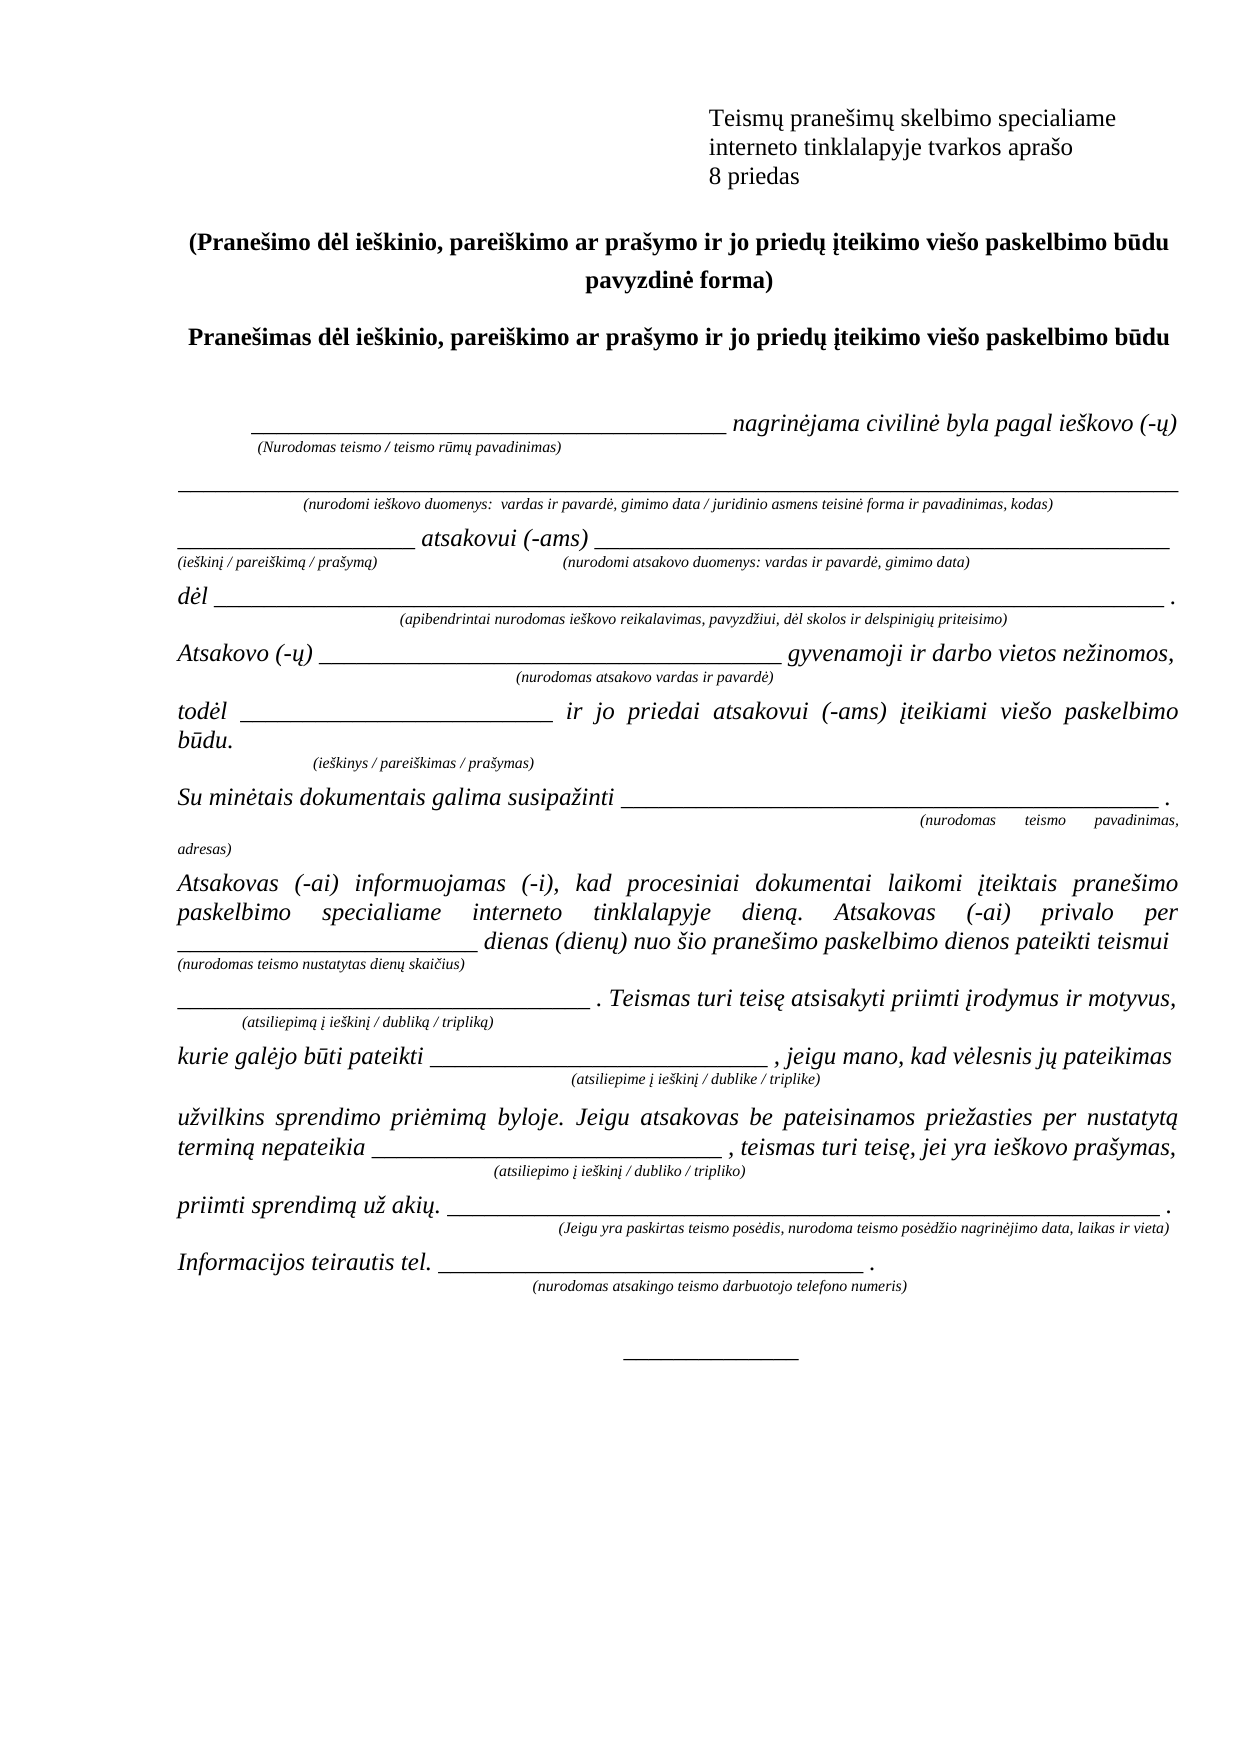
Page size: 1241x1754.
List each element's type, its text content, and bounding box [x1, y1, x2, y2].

text interneto tinklalapyje tvarkos aprašo [709, 132, 1181, 161]
text (nurodomas teismo nustatytas dienų skaičius) [177, 955, 1181, 983]
text Teismų pranešimų skelbimo specialiame [709, 103, 1181, 132]
text (apibendrintai nurodomas ieškovo reikalavimas, pavyzdžiui, dėl skolos ir delspinigių priteisimo) [177, 610, 1181, 638]
text ______________________________________ nagrinėjama civilinė byla pagal ieškovo (-ų) [177, 408, 1181, 437]
text (ieškinys / pareiškimas / prašymas) [177, 753, 1181, 782]
text užvilkins sprendimo priėmimą byloje. Jeigu atsakovas be pateisinamos priežasties per nustatytą terminą nepateikia ____________________________ , teismas turi teisę, jei yra ieškovo prašymas, [177, 1098, 1181, 1161]
text Informacijos teirautis tel. __________________________________ . [177, 1247, 1181, 1276]
text (nurodomas atsakingo teismo darbuotojo telefono numeris) [177, 1276, 1181, 1305]
text (ieškinį / pareiškimą / prašymą) (nurodomi atsakovo duomenys: vardas ir pavardė, gimimo data) [177, 552, 1181, 581]
text (atsiliepimą į ieškinį / dubliką / tripliką) [177, 1012, 1181, 1041]
text ________________________________________________________________________________ (nurodomi ieškovo duomenys: vardas ir pavardė, gimimo data / juridinio asmens teisinė forma ir pavadinimas, kodas) [177, 466, 1181, 523]
text ___________________ atsakovui (-ams) ______________________________________________ [177, 523, 1181, 552]
text (Nurodomas teismo / teismo rūmų pavadinimas) [177, 437, 1181, 466]
text _________________________________ . Teismas turi teisę atsisakyti priimti įrodymus ir motyvus, [177, 983, 1181, 1012]
text ______________ [177, 1334, 1181, 1362]
text (nurodomas teismo pavadinimas, adresas) [177, 811, 1181, 868]
text 8 priedas [709, 161, 1181, 190]
text (atsiliepime į ieškinį / dublike / triplike) [177, 1070, 1181, 1098]
text priimti sprendimą už akių. _________________________________________________________ . [177, 1190, 1181, 1219]
text kurie galėjo būti pateikti ___________________________ , jeigu mano, kad vėlesnis jų pateikimas [177, 1041, 1181, 1070]
text Pranešimas dėl ieškinio, pareiškimo ar prašymo ir jo priedų įteikimo viešo paskelbimo būdu [177, 322, 1181, 351]
text (Jeigu yra paskirtas teismo posėdis, nurodoma teismo posėdžio nagrinėjimo data, laikas ir vieta) [177, 1219, 1181, 1247]
text Atsakovo (-ų) _____________________________________ gyvenamoji ir darbo vietos nežinomos, [177, 638, 1181, 667]
text Su minėtais dokumentais galima susipažinti ___________________________________________ . [177, 782, 1181, 811]
text (Pranešimo dėl ieškinio, pareiškimo ar prašymo ir jo priedų įteikimo viešo paskelbimo būdu pavyzdinė forma) [177, 218, 1181, 293]
text (nurodomas atsakovo vardas ir pavardė) [177, 667, 1181, 696]
text dėl ____________________________________________________________________________ . [177, 581, 1181, 610]
text (atsiliepimo į ieškinį / dubliko / tripliko) [177, 1161, 1181, 1190]
text todėl _________________________ ir jo priedai atsakovui (-ams) įteikiami viešo paskelbimo būdu. [177, 696, 1181, 753]
text Atsakovas (-ai) informuojamas (-i), kad procesiniai dokumentai laikomi įteiktais pranešimo paskelbimo specialiame interneto tinklalapyje dieną. Atsakovas (-ai) privalo per ________________________ dienas (dienų) nuo šio pranešimo paskelbimo dienos pateikti teismui [177, 868, 1181, 955]
